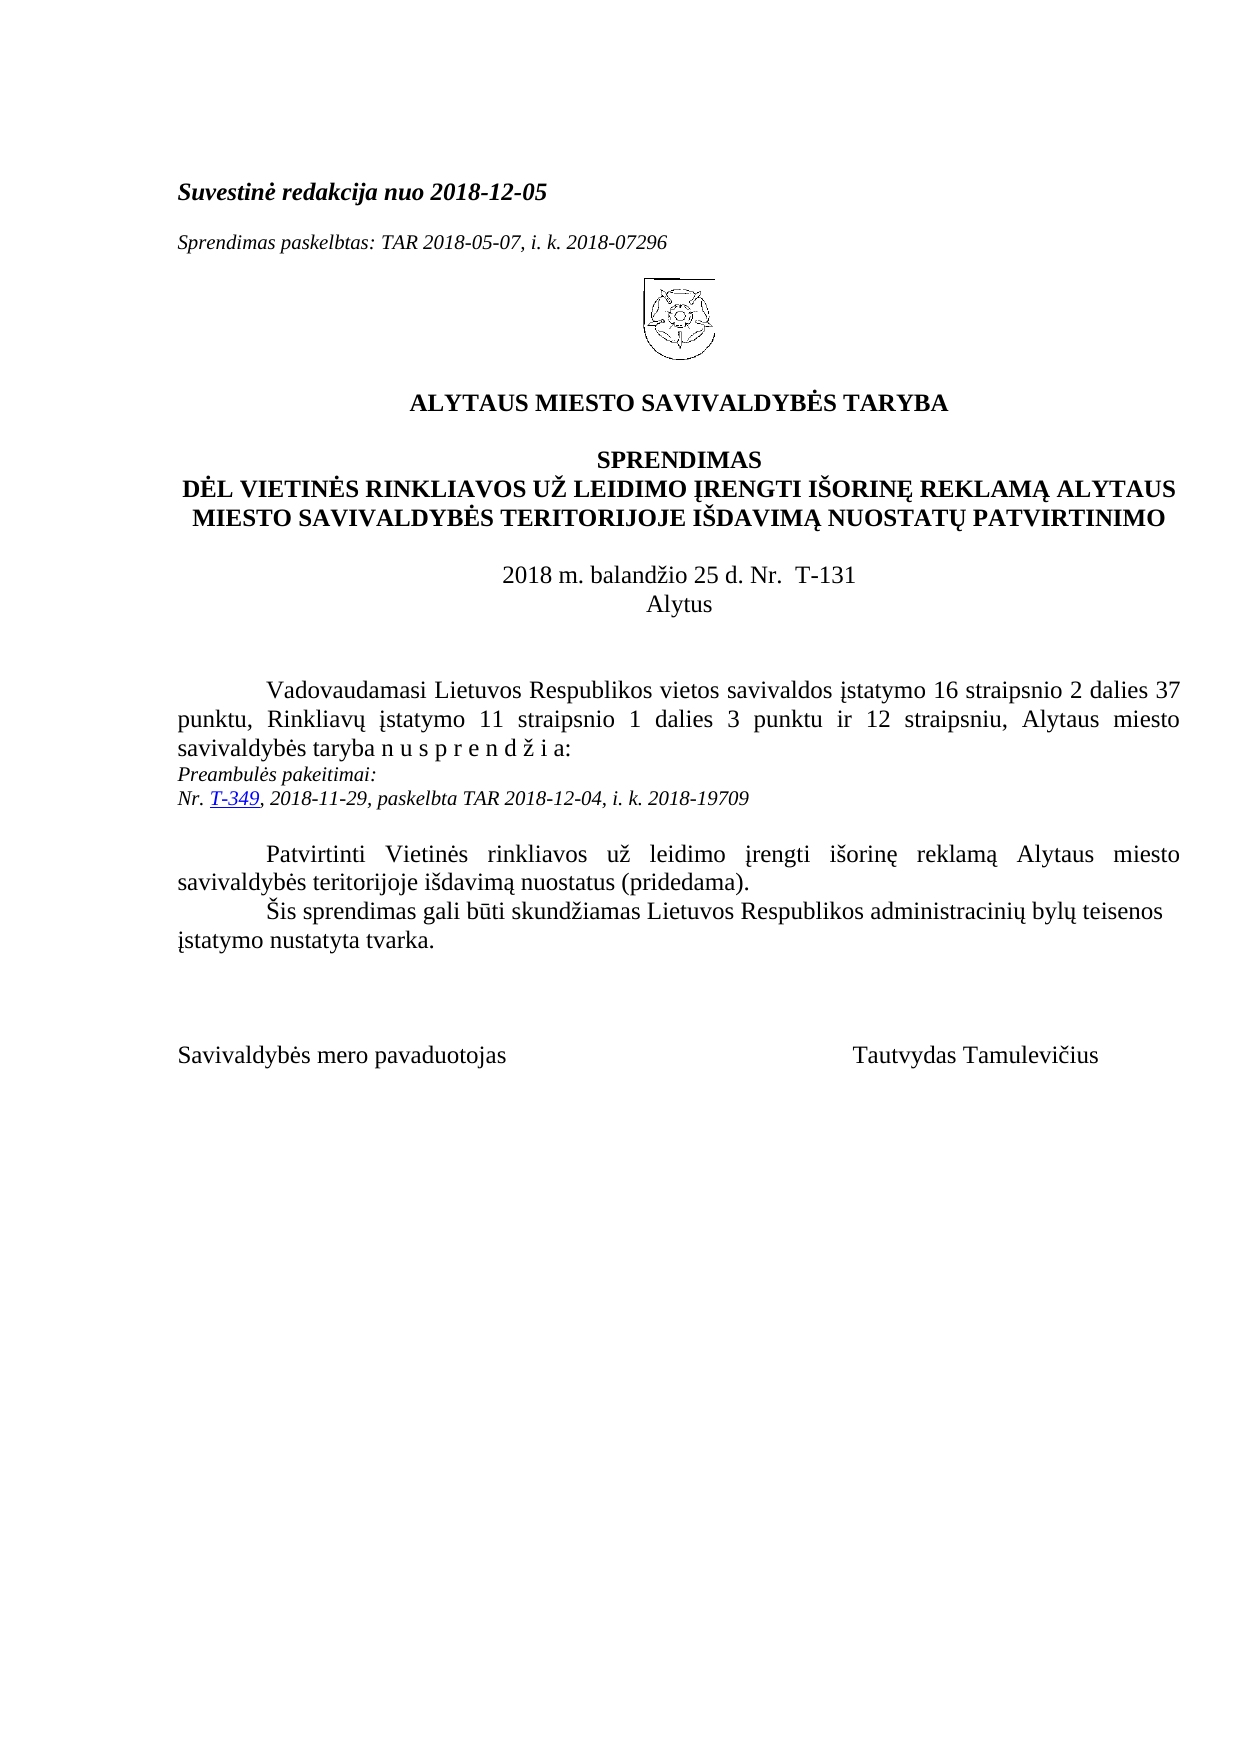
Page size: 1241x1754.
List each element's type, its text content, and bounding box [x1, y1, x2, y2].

text SPRENDIMAS [177, 446, 1181, 474]
text Preambulės pakeitimai: [177, 762, 1181, 786]
text Nr. T-349, 2018-11-29, paskelbta TAR 2018-12-04, i. k. 2018-19709 [177, 786, 1181, 810]
text Savivaldybės mero pavaduotojas Tautvydas Tamulevičius [177, 1040, 1181, 1069]
text Patvirtinti Vietinės rinkliavos už leidimo įrengti išorinę reklamą Alytaus miesto savivaldybės teritorijoje išdavimą nuostatus (pridedama). [177, 839, 1181, 896]
text Vadovaudamasi Lietuvos Respublikos vietos savivaldos įstatymo 16 straipsnio 2 dalies 37 punktu, Rinkliavų įstatymo 11 straipsnio 1 dalies 3 punktu ir 12 straipsniu, Alytaus miesto savivaldybės taryba n u s p r e n d ž i a: [177, 676, 1181, 762]
text Suvestinė redakcija nuo 2018-12-05 [177, 177, 1181, 206]
text Šis sprendimas gali būti skundžiamas Lietuvos Respublikos administracinių bylų teisenos įstatymo nustatyta tvarka. [177, 896, 1181, 954]
text ALYTAUS MIESTO SAVIVALDYBĖS TARYBA [177, 388, 1181, 417]
text Sprendimas paskelbtas: TAR 2018-05-07, i. k. 2018-07296 [177, 230, 1181, 254]
text Alytus [177, 589, 1181, 618]
text DĖL VIETINĖS RINKLIAVOS UŽ LEIDIMO ĮRENGTI IŠORINĘ REKLAMĄ ALYTAUS MIESTO SAVIVALDYBĖS TERITORIJOJE IŠDAVIMĄ NUOSTATŲ PATVIRTINIMO [177, 474, 1181, 532]
text 2018 m. balandžio 25 d. Nr. T-131 [177, 561, 1181, 589]
